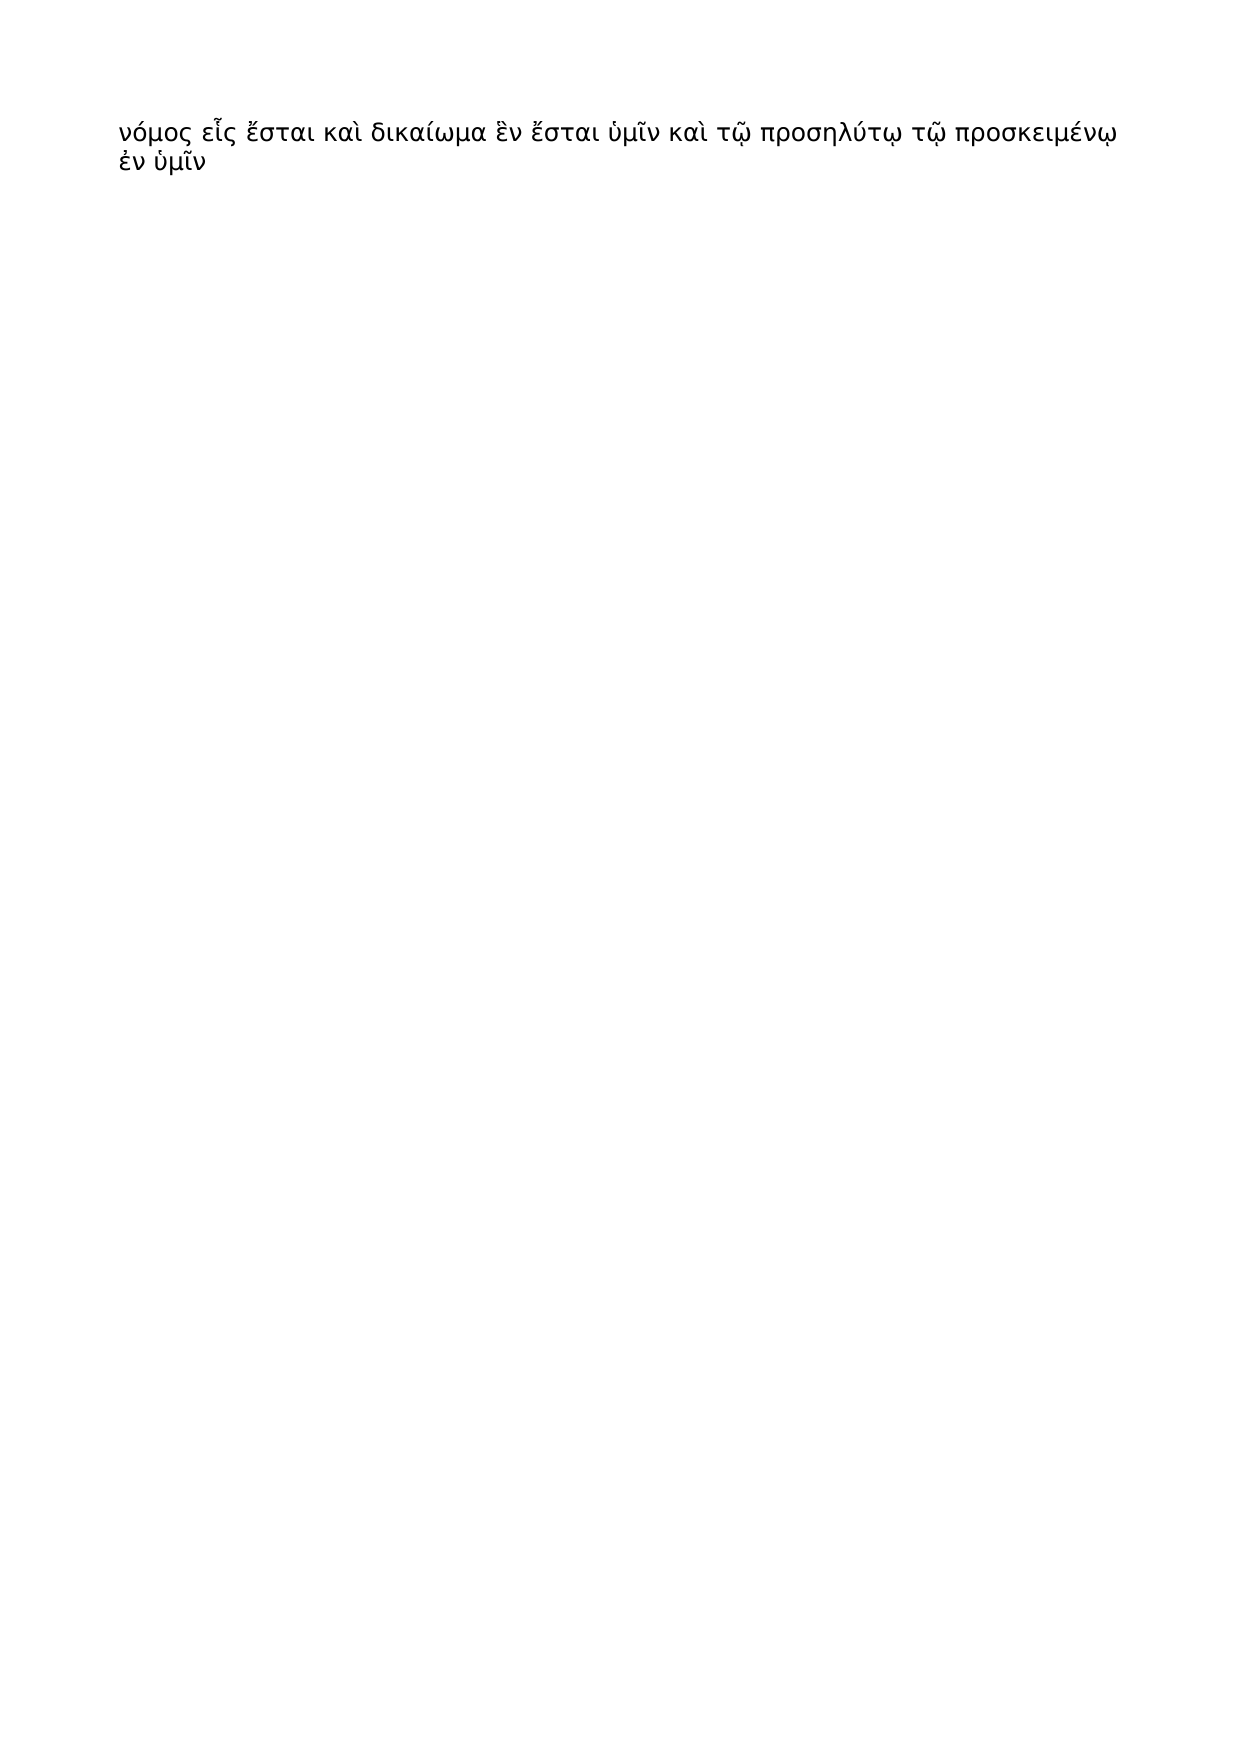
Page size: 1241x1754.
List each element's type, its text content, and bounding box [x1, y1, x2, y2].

text νόμος εἷς ἔσται καὶ δικαίωμα ἓν ἔσται ὑμῖν καὶ τῷ προσηλύτῳ τῷ προσκειμένῳ ἐν ὑμῖν [118, 118, 1122, 176]
